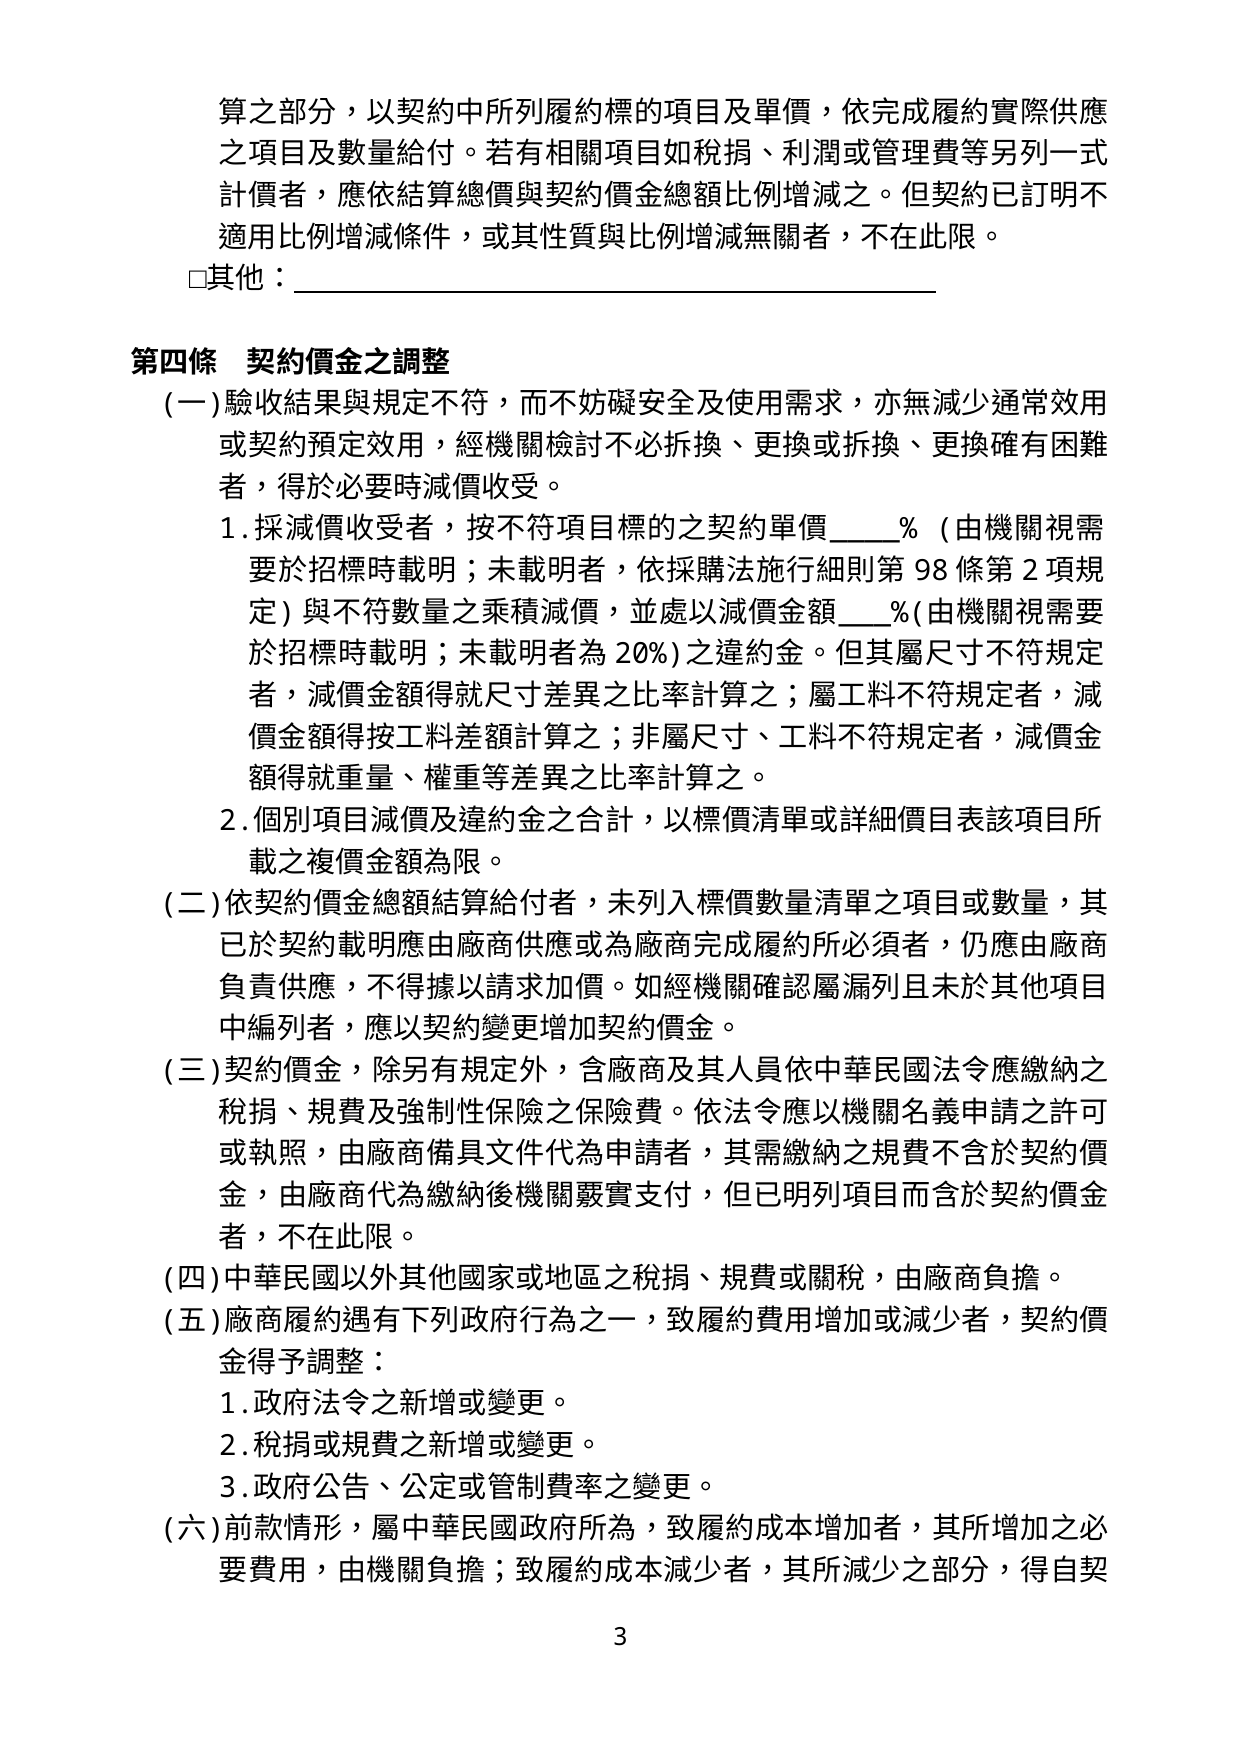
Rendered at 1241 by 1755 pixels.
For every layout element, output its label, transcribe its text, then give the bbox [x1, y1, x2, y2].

text (六)前款情形，屬中華民國政府所為，致履約成本增加者，其所增加之必要費用，由機關負擔；致履約成本減少者，其所減少之部分，得自契 [159, 1505, 1110, 1589]
text 第四條 契約價金之調整 [130, 339, 1110, 380]
text 2.個別項目減價及違約金之合計，以標價清單或詳細價目表該項目所載之複價金額為限。 [218, 797, 1104, 880]
text 1.政府法令之新增或變更。 [218, 1380, 1104, 1422]
text (五)廠商履約遇有下列政府行為之一，致履約費用增加或減少者，契約價金得予調整： [159, 1297, 1110, 1380]
text (一)驗收結果與規定不符，而不妨礙安全及使用需求，亦無減少通常效用或契約預定效用，經機關檢討不必拆換、更換或拆換、更換確有困難者，得於必要時減價收受。 [159, 380, 1110, 505]
text (三)契約價金，除另有規定外，含廠商及其人員依中華民國法令應繳納之稅捐、規費及強制性保險之保險費。依法令應以機關名義申請之許可或執照，由廠商備具文件代為申請者，其需繳納之規費不含於契約價金，由廠商代為繳納後機關覈實支付，但已明列項目而含於契約價金者，不在此限。 [159, 1047, 1110, 1255]
text 3.政府公告、公定或管制費率之變更。 [218, 1464, 1104, 1505]
text 2.稅捐或規費之新增或變更。 [218, 1422, 1104, 1464]
text □其他： [189, 255, 1110, 297]
text (二)依契約價金總額結算給付者，未列入標價數量清單之項目或數量，其已於契約載明應由廠商供應或為廠商完成履約所必須者，仍應由廠商負責供應，不得據以請求加價。如經機關確認屬漏列且未於其他項目中編列者，應以契約變更增加契約價金。 [159, 880, 1110, 1047]
text (四)中華民國以外其他國家或地區之稅捐、規費或關稅，由廠商負擔。 [159, 1255, 1110, 1297]
text 1.採減價收受者，按不符項目標的之契約單價____% (由機關視需要於招標時載明；未載明者，依採購法施行細則第98條第2項規定) 與不符數量之乘積減價，並處以減價金額___%(由機關視需要於招標時載明；未載明者為20%)之違約金。但其屬尺寸不符規定者，減價金額得就尺寸差異之比率計算之；屬工料不符規定者，減價金額得按工料差額計算之；非屬尺寸、工料不符規定者，減價金額得就重量、權重等差異之比率計算之。 [218, 505, 1104, 797]
text 算之部分，以契約中所列履約標的項目及單價，依完成履約實際供應之項目及數量給付。若有相關項目如稅捐、利潤或管理費等另列一式計價者，應依結算總價與契約價金總額比例增減之。但契約已訂明不適用比例增減條件，或其性質與比例增減無關者，不在此限。 [189, 89, 1110, 255]
